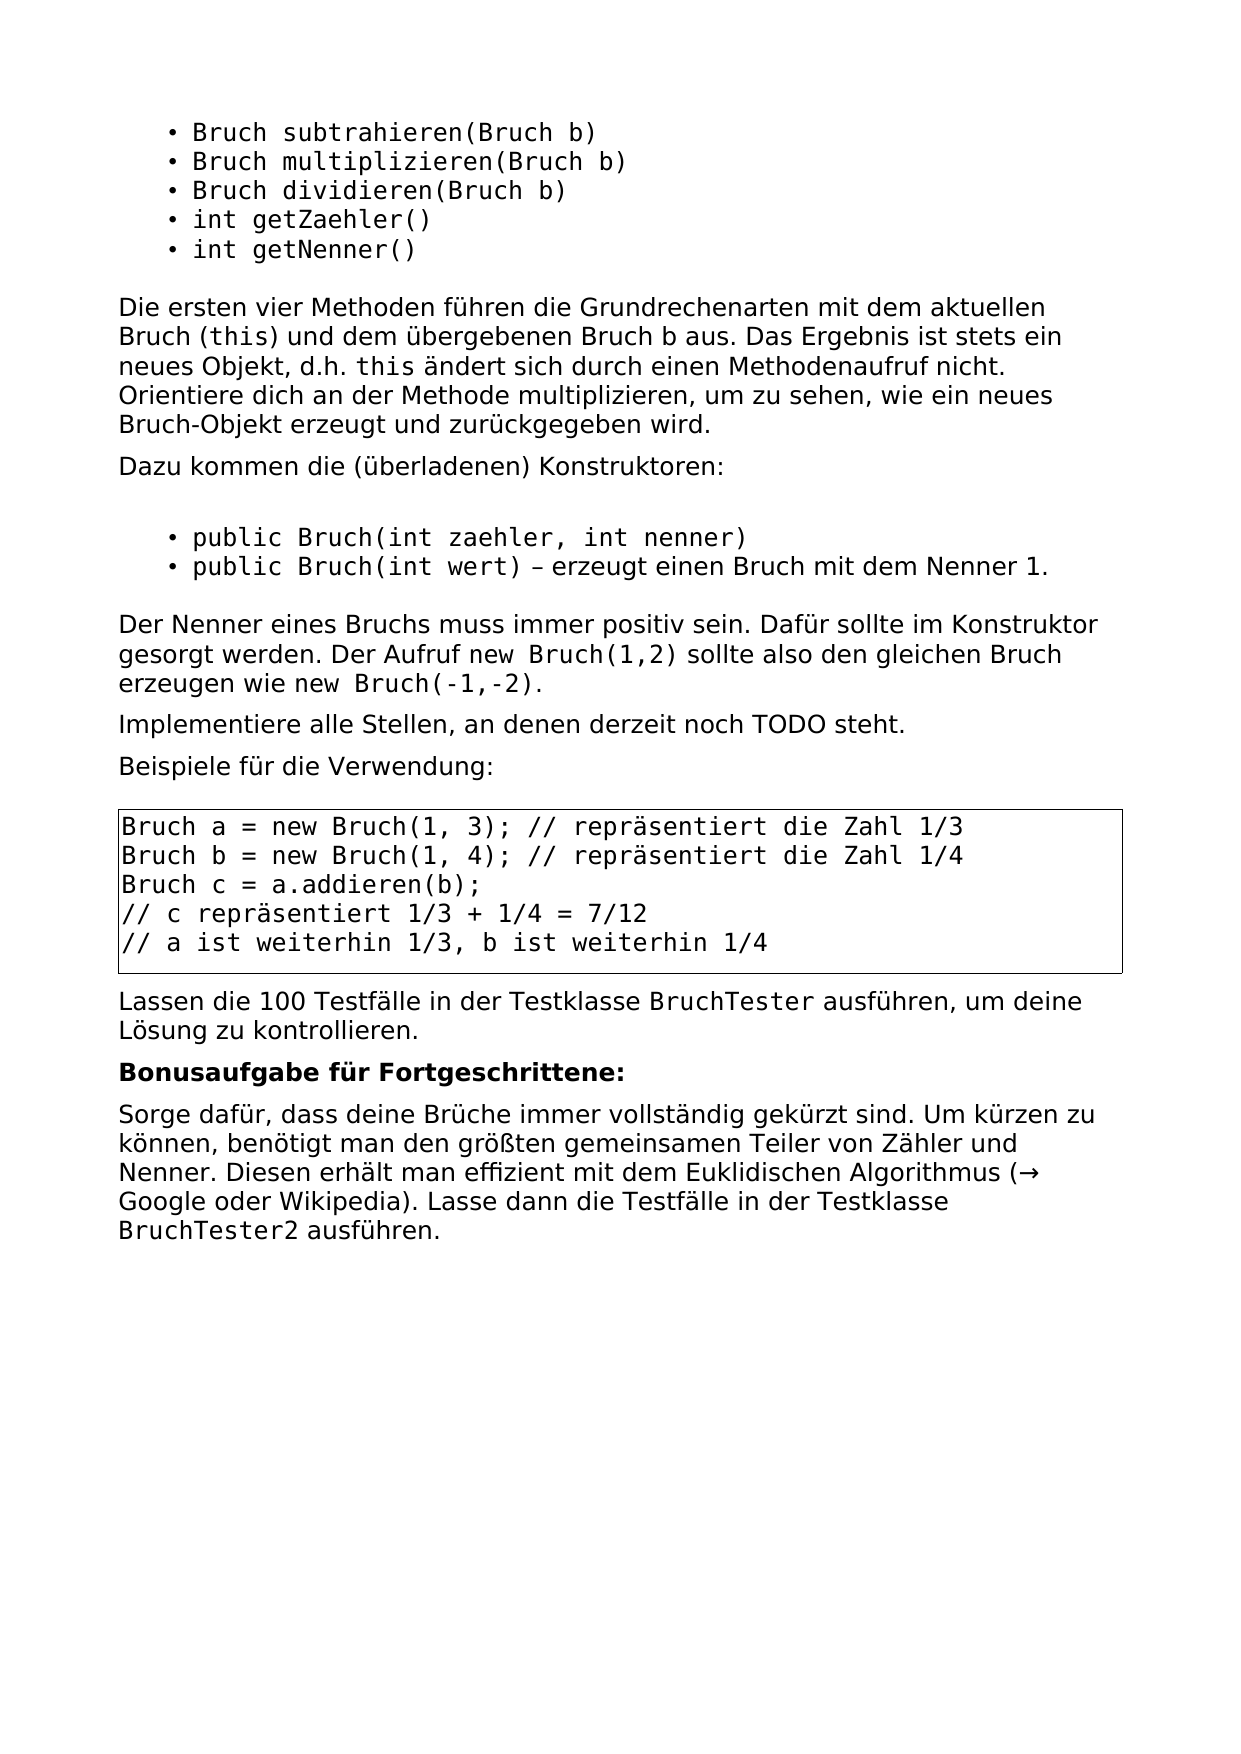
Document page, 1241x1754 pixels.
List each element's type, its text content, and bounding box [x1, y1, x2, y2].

text Dazu kommen die (überladenen) Konstruktoren: [118, 452, 1122, 481]
text Der Nenner eines Bruchs muss immer positiv sein. Dafür sollte im Konstruktor gesorgt werden. Der Aufruf new Bruch(1,2) sollte also den gleichen Bruch erzeugen wie new Bruch(-1,-2). [118, 611, 1122, 698]
text Sorge dafür, dass deine Brüche immer vollständig gekürzt sind. Um kürzen zu können, benötigt man den größten gemeinsamen Teiler von Zähler und Nenner. Diesen erhält man effizient mit dem Euklidischen Algorithmus (→ Google oder Wikipedia). Lasse dann die Testfälle in der Testklasse BruchTester2 ausführen. [118, 1100, 1122, 1246]
text Implementiere alle Stellen, an denen derzeit noch TODO steht. [118, 711, 1122, 740]
list public Bruch(int zaehler, int nenner) [177, 523, 1122, 552]
list Bruch dividieren(Bruch b) [177, 176, 1122, 206]
text Beispiele für die Verwendung: [118, 752, 1122, 782]
list Bruch multiplizieren(Bruch b) [177, 147, 1122, 176]
table_header Bruch a = new Bruch(1, 3); // repräsentiert die Zahl 1/3 Bruch b = new Bruch(1, 4); // repräsentiert die Zahl 1/4 Bruch c = a.addieren(b); // c repräsentiert 1/3 + 1/4 = 7/12 // a ist weiterhin 1/3, b ist weiterhin 1/4 [119, 810, 1122, 972]
list int getZaehler() [177, 206, 1122, 235]
list Bruch subtrahieren(Bruch b) [177, 118, 1122, 147]
list public Bruch(int wert) – erzeugt einen Bruch mit dem Nenner 1. [177, 552, 1122, 581]
text Die ersten vier Methoden führen die Grundrechenarten mit dem aktuellen Bruch (this) und dem übergebenen Bruch b aus. Das Ergebnis ist stets ein neues Objekt, d.h. this ändert sich durch einen Methodenaufruf nicht. Orientiere dich an der Methode multiplizieren, um zu sehen, wie ein neues Bruch-Objekt erzeugt und zurückgegeben wird. [118, 293, 1122, 439]
list int getNenner() [177, 235, 1122, 264]
text Bonusaufgabe für Fortgeschrittene: [118, 1058, 1122, 1087]
text Lassen die 100 Testfälle in der Testklasse BruchTester ausführen, um deine Lösung zu kontrollieren. [118, 987, 1122, 1046]
